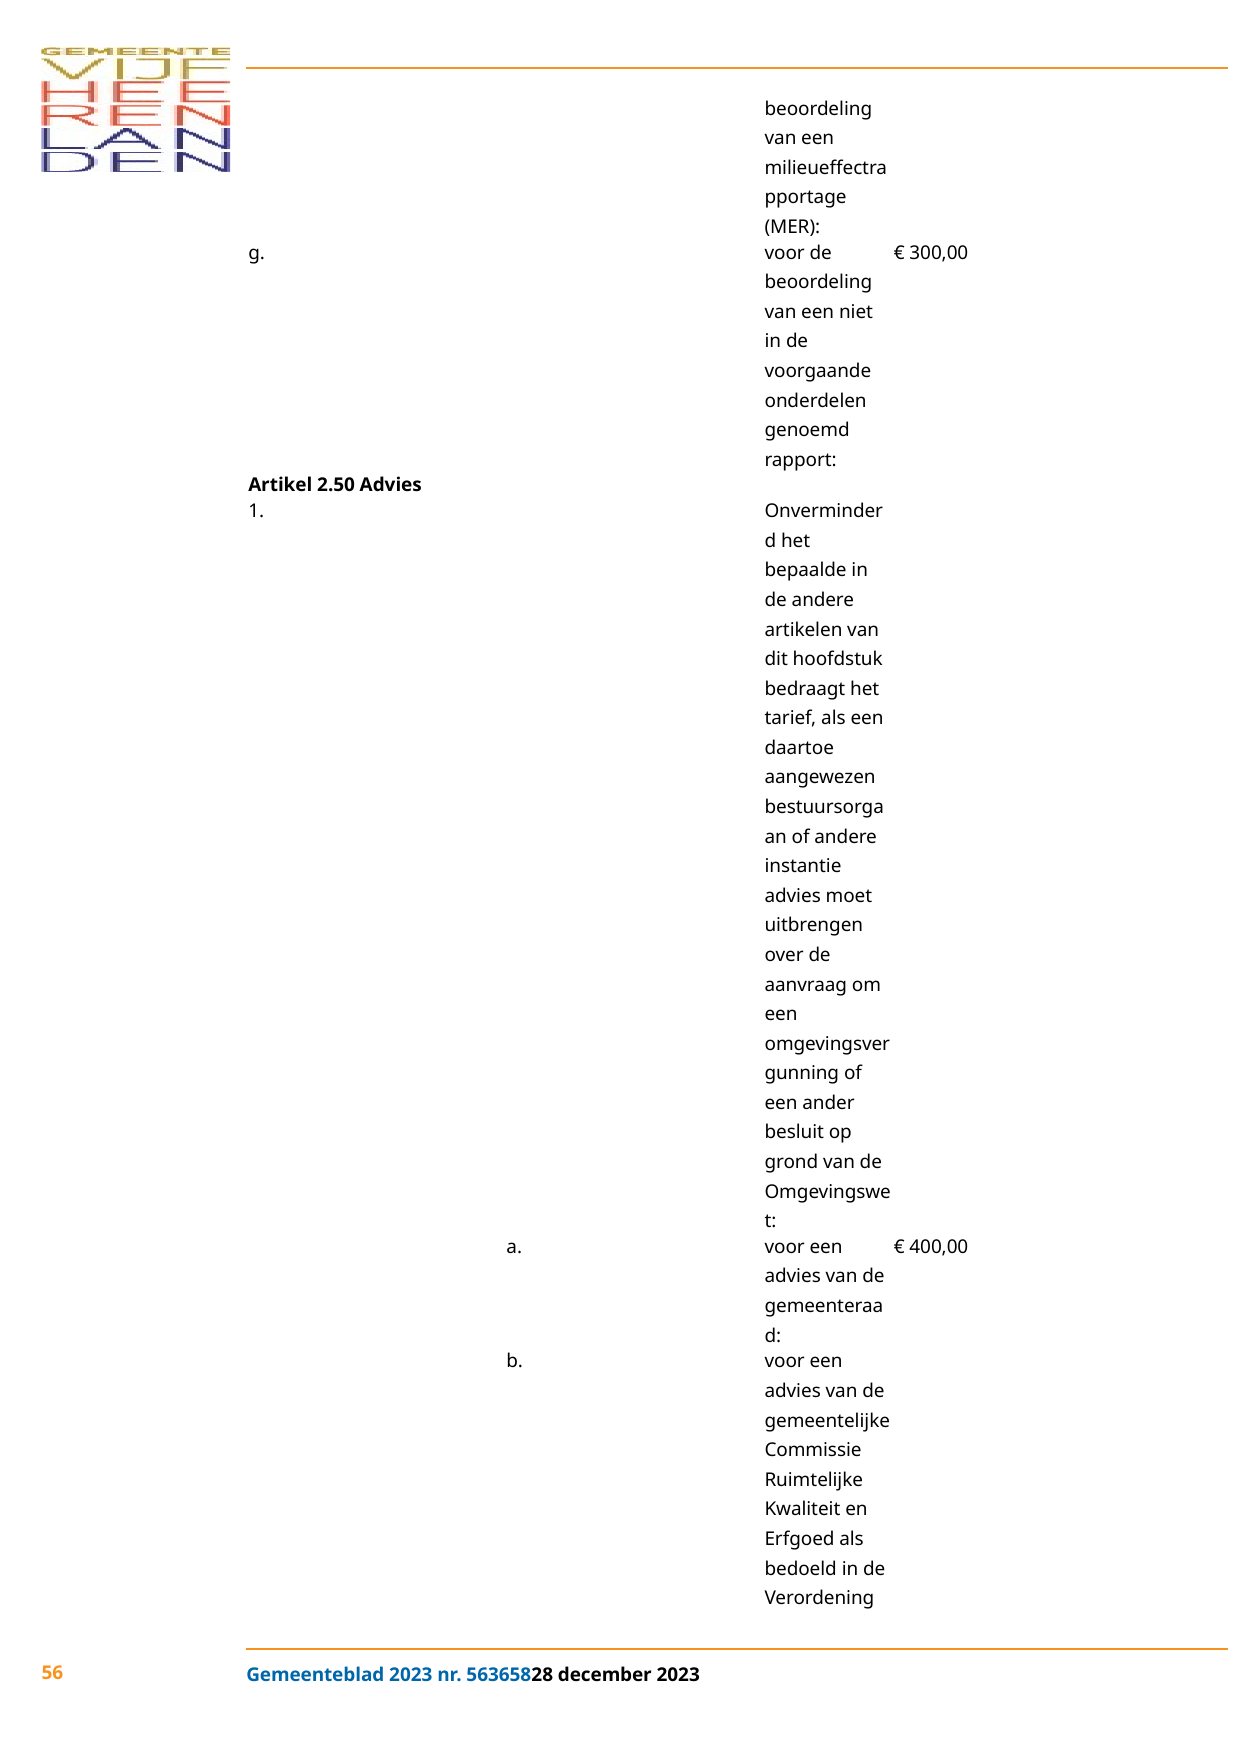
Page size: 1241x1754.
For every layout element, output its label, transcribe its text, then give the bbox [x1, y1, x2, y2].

table_cell [1023, 239, 1152, 472]
table_cell [248, 1233, 506, 1348]
table_cell [1023, 95, 1152, 239]
table_cell Artikel 2.50 Advies [248, 472, 1152, 497]
table_cell beoordeling van een milieueffectrapportage (MER): [764, 95, 893, 239]
table_cell voor een advies van de gemeentelijke Commissie Ruimtelijke Kwaliteit en Erfgoed als bedoeld in de Verordening [764, 1348, 893, 1610]
table_cell Onverminderd het bepaalde in de andere artikelen van dit hoofdstuk bedraagt het tarief, als een daartoe aangewezen bestuursorgaan of andere instantie advies moet uitbrengen over de aanvraag om een omgevingsvergunning of een ander besluit op grond van de Omgevingswet: [764, 498, 893, 1233]
table_cell [1023, 498, 1152, 1233]
picture [41, 47, 231, 172]
table_cell [894, 498, 1022, 1233]
table_cell [248, 95, 764, 239]
table_cell b. [506, 1348, 764, 1610]
table_cell € 400,00 [894, 1233, 1022, 1348]
table_cell € 300,00 [894, 239, 1022, 472]
table_cell [894, 95, 1022, 239]
table_cell [248, 1348, 506, 1610]
table_cell 1. [248, 498, 764, 1233]
table_cell voor een advies van de gemeenteraad: [764, 1233, 893, 1348]
table_cell [894, 1348, 1022, 1610]
table_cell [1023, 1233, 1152, 1348]
table_cell [1023, 1348, 1152, 1610]
table_cell g. [248, 239, 764, 472]
table_cell a. [506, 1233, 764, 1348]
table_cell voor de beoordeling van een niet in de voorgaande onderdelen genoemd rapport: [764, 239, 893, 472]
